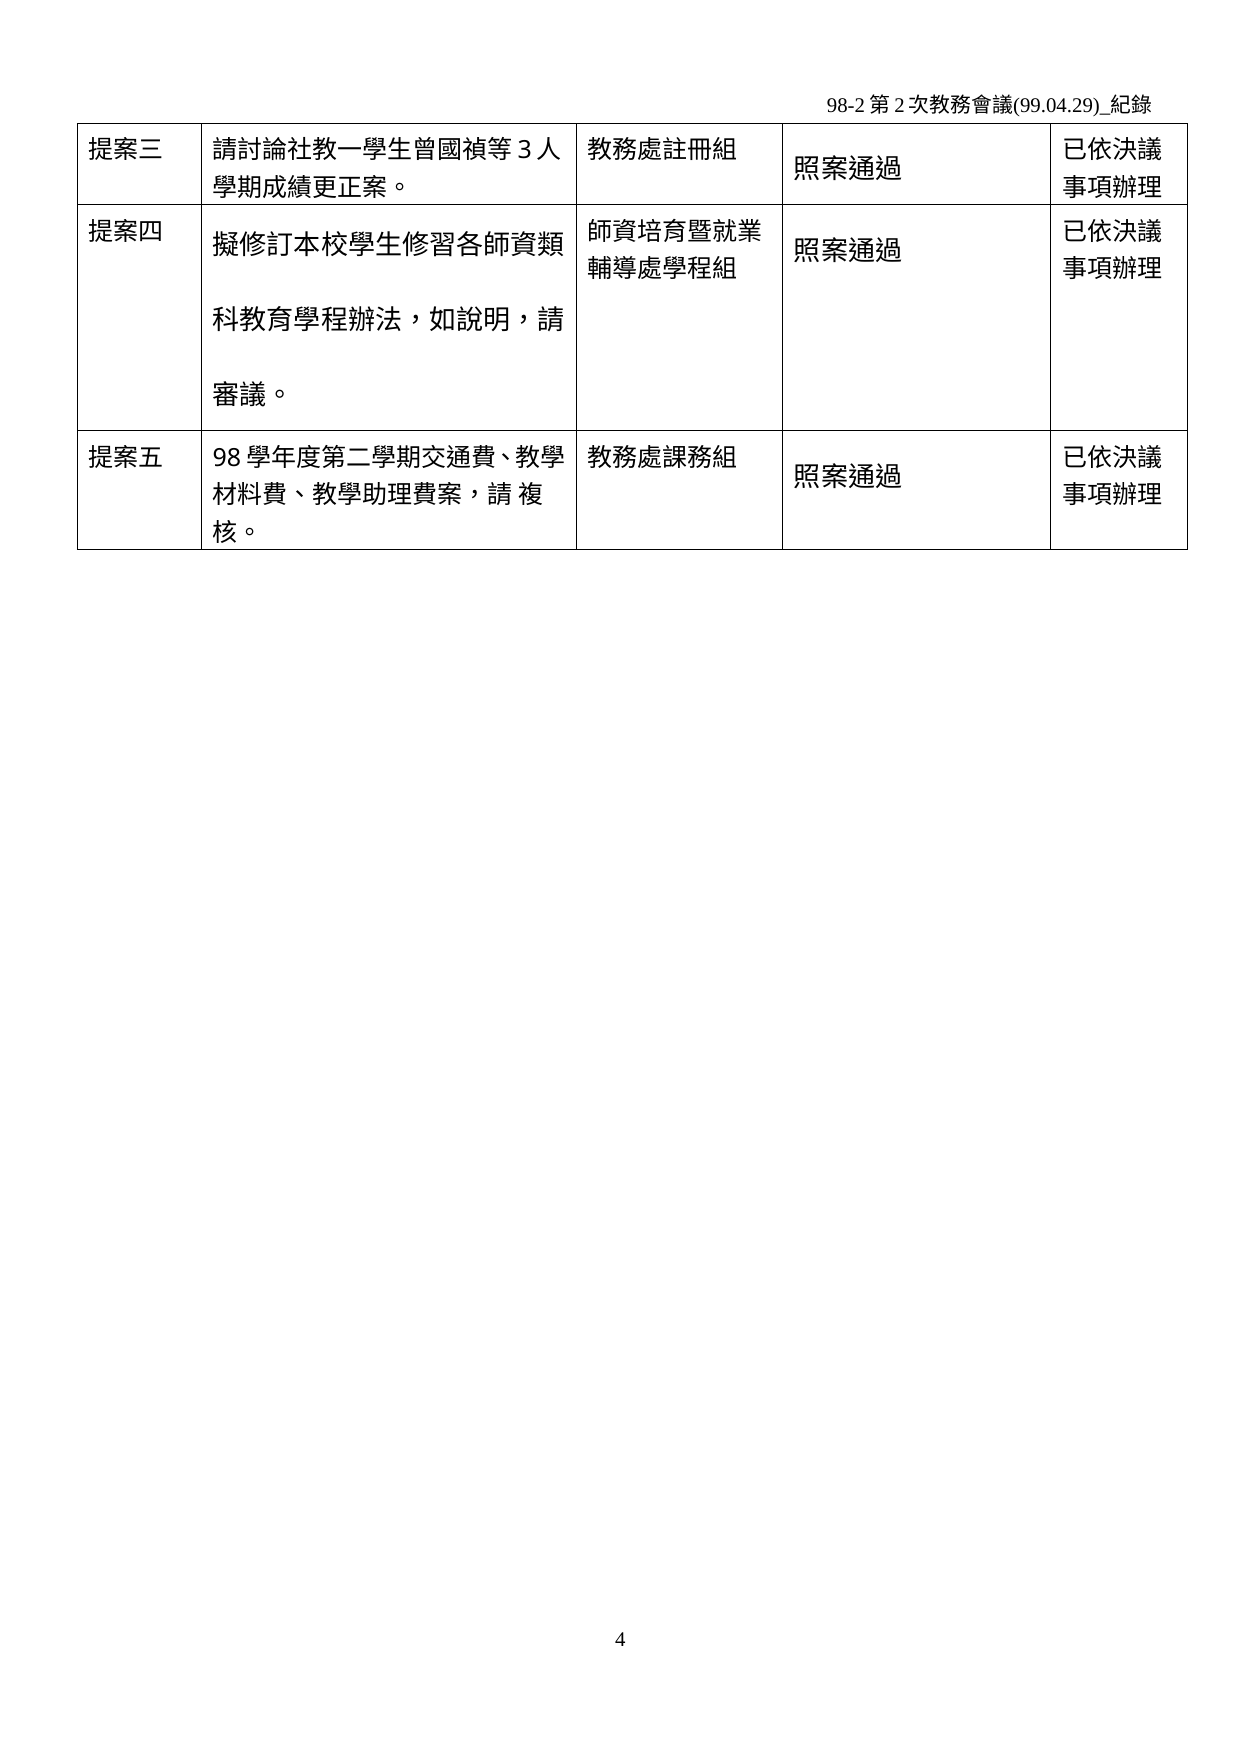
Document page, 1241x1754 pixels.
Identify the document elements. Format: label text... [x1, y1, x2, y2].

table_cell 照案通過 [783, 124, 1050, 204]
table_cell 提案五 [78, 431, 201, 549]
table_cell 請討論社教一學生曾國禎等3人學期成績更正案。 [202, 124, 576, 204]
table_cell 已依決議事項辦理 [1051, 431, 1187, 549]
table_cell 教務處課務組 [577, 431, 782, 549]
table_cell 師資培育暨就業輔導處學程組 [577, 205, 782, 430]
table_cell 已依決議事項辦理 [1051, 124, 1187, 204]
table_cell 提案三 [78, 124, 201, 204]
table_cell 教務處註冊組 [577, 124, 782, 204]
table_cell 提案四 [78, 205, 201, 430]
table_cell 已依決議事項辦理 [1051, 205, 1187, 430]
table_cell 98學年度第二學期交通費、教學材料費、教學助理費案，請 複核。 [202, 431, 576, 549]
table_cell 照案通過 [783, 431, 1050, 549]
table_cell 照案通過 [783, 205, 1050, 430]
table_cell 擬修訂本校學生修習各師資類科教育學程辦法，如說明，請 審議。 [202, 205, 576, 430]
